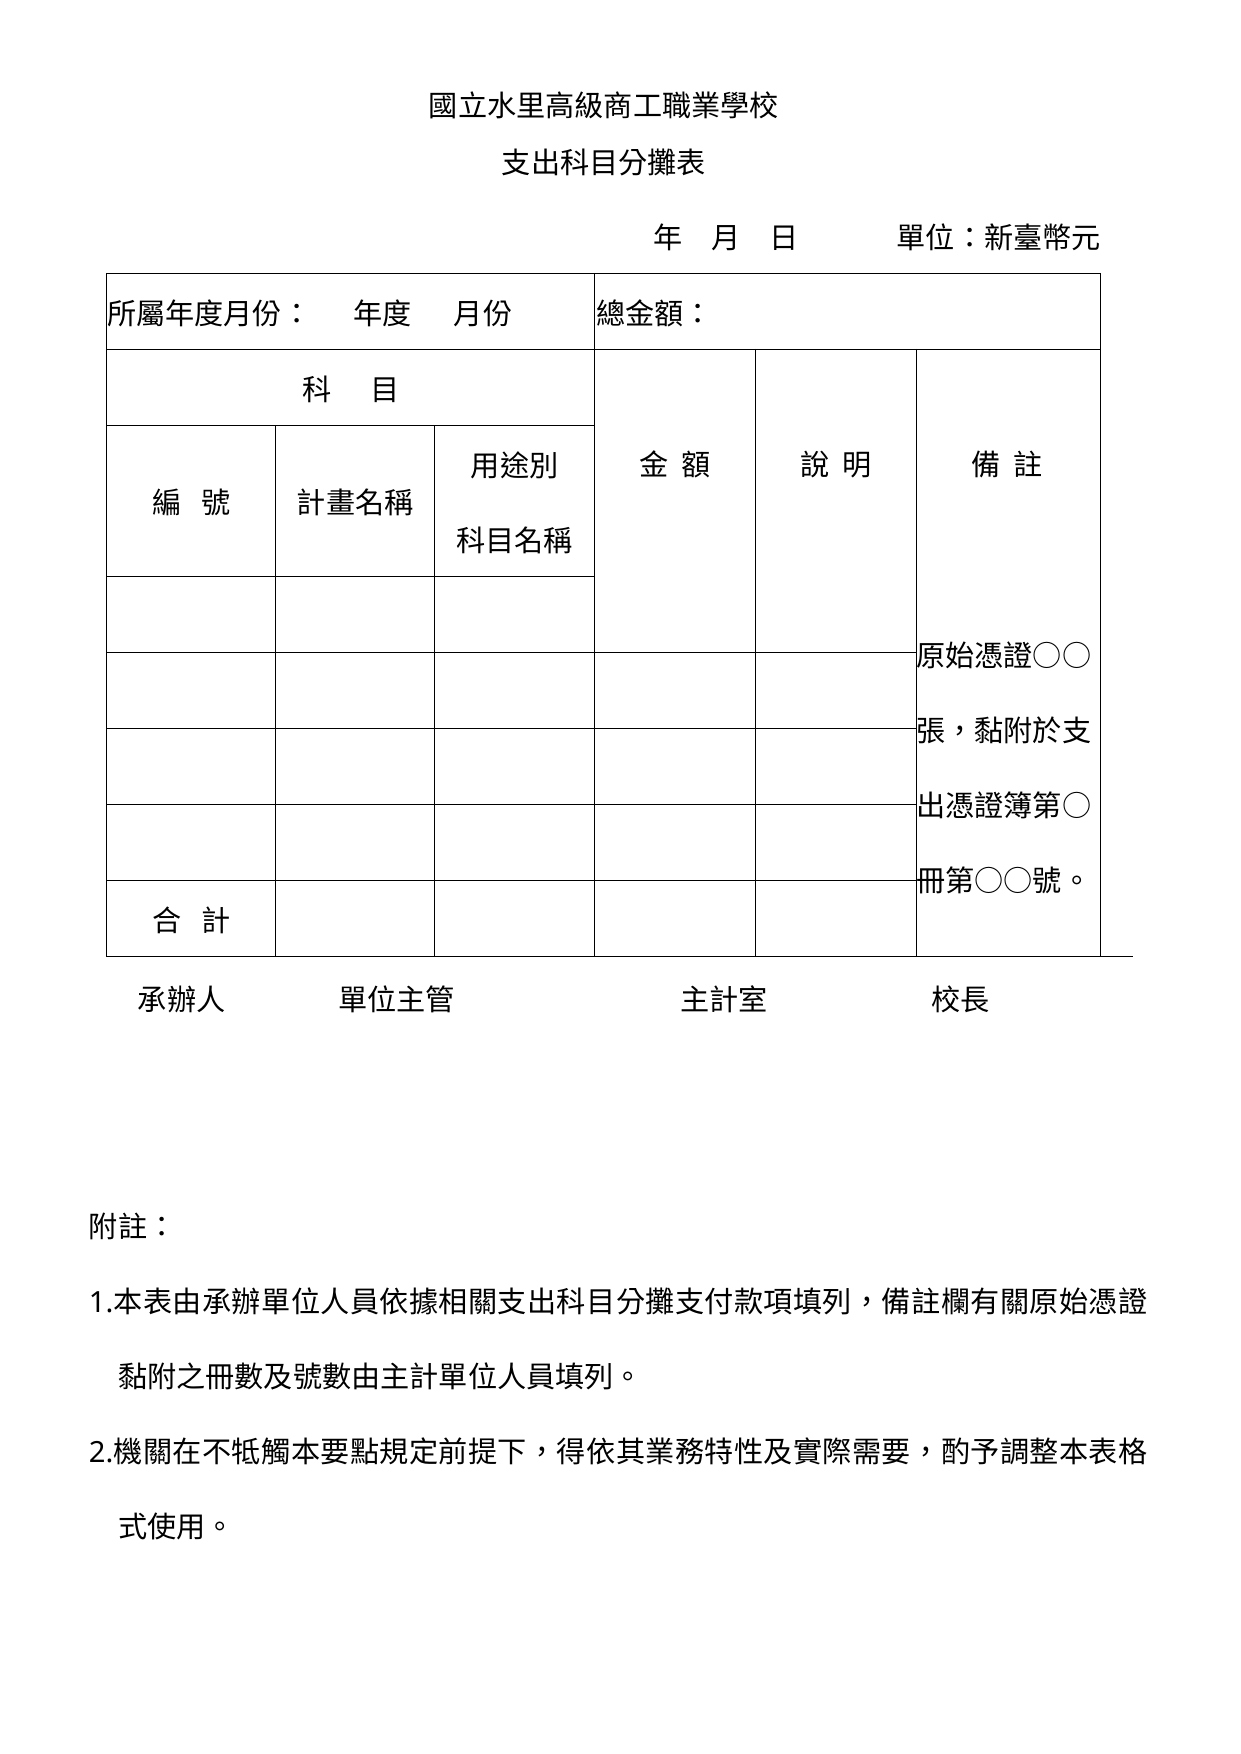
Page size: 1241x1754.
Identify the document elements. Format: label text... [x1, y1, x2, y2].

table_cell 總金額： [595, 274, 1100, 349]
table_cell 原始憑證○○張，黏附於支出憑證簿第○冊第○○號。 [917, 576, 1100, 956]
table_header [1101, 90, 1133, 273]
table_cell [595, 881, 755, 956]
table_cell [276, 577, 434, 652]
table_cell 計畫名稱 [276, 426, 434, 576]
table_cell 主計室 [680, 957, 931, 1038]
table_cell [1101, 728, 1133, 804]
table_cell 備 註 [917, 350, 1100, 576]
table_cell 說 明 [756, 350, 916, 576]
table_cell [756, 576, 916, 652]
table_cell [1101, 652, 1133, 728]
table_cell [435, 729, 594, 804]
table_cell [756, 881, 916, 956]
table_cell 科 目 [107, 350, 594, 425]
table_cell [107, 957, 138, 1038]
table_cell 編 號 [107, 426, 275, 576]
table_cell [276, 729, 434, 804]
table_cell [511, 957, 680, 1038]
table_cell [435, 577, 594, 652]
table_cell [1101, 425, 1133, 576]
table_cell [756, 729, 916, 804]
table_cell 所屬年度月份： 年度 月份 [107, 274, 594, 349]
table_cell [435, 805, 594, 880]
table_cell [435, 653, 594, 728]
table_cell [595, 653, 755, 728]
table_cell [1101, 273, 1133, 349]
table_cell [756, 653, 916, 728]
table_cell [595, 576, 755, 652]
text 附註： [89, 1188, 1152, 1263]
table_cell [595, 729, 755, 804]
table_cell [276, 653, 434, 728]
table_cell 合 計 [107, 881, 275, 956]
table_header 國立水里高級商工職業學校 支出科目分攤表 年 月 日 單位：新臺幣元 [89, 90, 1101, 273]
table_cell [276, 805, 434, 880]
table_cell 單位主管 [324, 957, 511, 1038]
table_cell [107, 577, 275, 652]
table_cell [1101, 576, 1133, 652]
table_cell [1101, 880, 1133, 956]
table_cell [435, 881, 594, 956]
table_cell [756, 805, 916, 880]
table_cell [595, 805, 755, 880]
text 1.本表由承辦單位人員依據相關支出科目分攤支付款項填列，備註欄有關原始憑證黏附之冊數及號數由主計單位人員填列。 [89, 1263, 1152, 1413]
table_cell 金 額 [595, 350, 755, 576]
table_cell 校長 [931, 957, 1133, 1038]
table_cell 用途別 科目名稱 [435, 426, 594, 576]
table_cell [107, 805, 275, 880]
table_cell [1101, 804, 1133, 880]
table_cell [107, 653, 275, 728]
table_cell [276, 881, 434, 956]
table_cell [1101, 349, 1133, 425]
table_cell [107, 729, 275, 804]
table_cell 承辦人 [138, 957, 323, 1038]
text 2.機關在不牴觸本要點規定前提下，得依其業務特性及實際需要，酌予調整本表格式使用。 [89, 1413, 1152, 1563]
